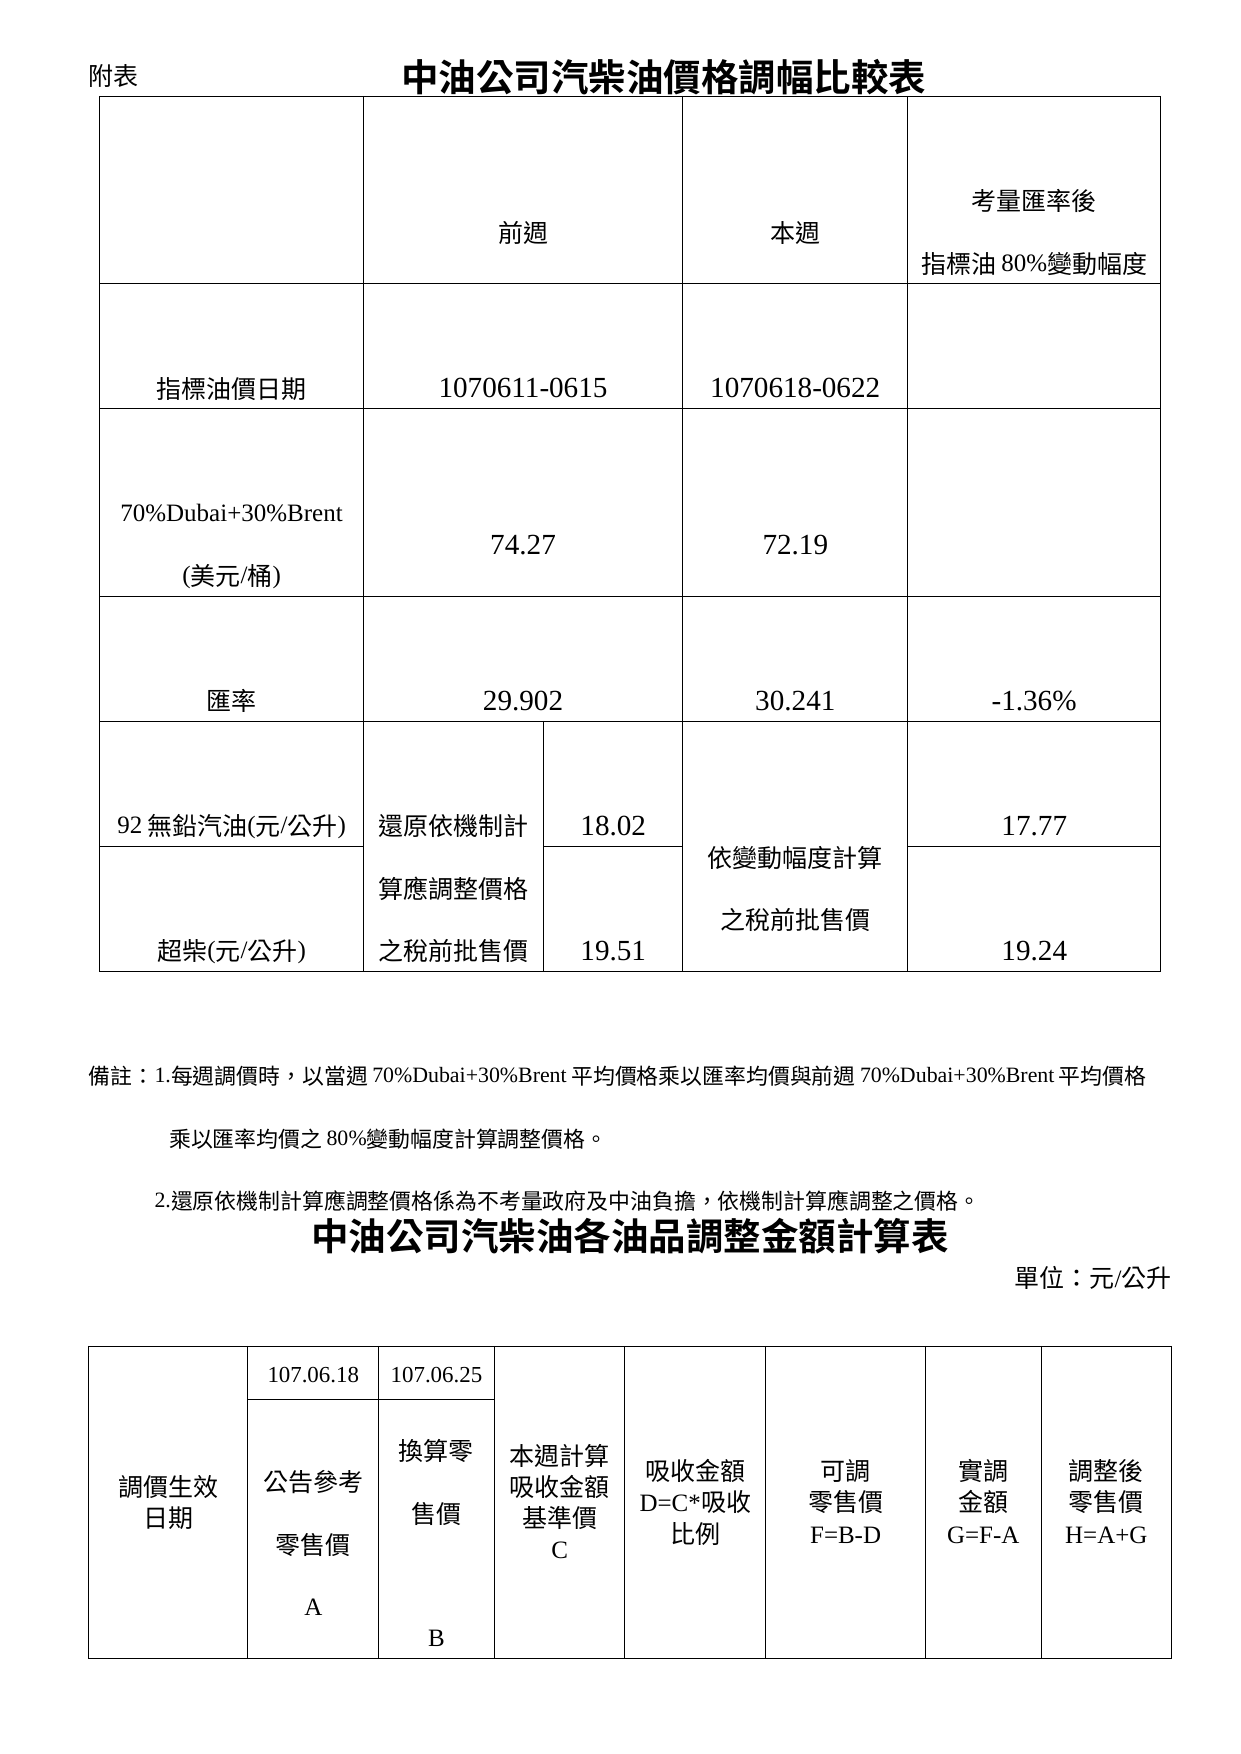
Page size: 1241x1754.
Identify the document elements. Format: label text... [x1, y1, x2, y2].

table_cell 30.241 [683, 597, 907, 721]
table_cell 18.02 [544, 722, 682, 846]
table_cell 70%Dubai+30%Brent (美元/桶) [100, 409, 363, 596]
table_cell 匯率 [100, 597, 363, 721]
table_cell 公告參考零售價 A [248, 1400, 378, 1658]
table_header 107.06.18 [248, 1347, 378, 1399]
text 2.還原依機制計算應調整價格係為不考量政府及中油負擔，依機制計算應調整之價格。 [89, 1158, 1171, 1221]
text 附表 中油公司汽柴油價格調幅比較表 [89, 33, 1171, 96]
text 乘以匯率均價之80%變動幅度計算調整價格。 [169, 1096, 1171, 1158]
text 中油公司汽柴油各油品調整金額計算表 [89, 1221, 1171, 1258]
table_cell [908, 409, 1160, 596]
table_header 吸收金額 D=C*吸收比例 [625, 1347, 765, 1658]
table_cell 還原依機制計算應調整價格之稅前批售價 [364, 722, 543, 971]
table_header 實調 金額 G=F-A [926, 1347, 1041, 1658]
table_header 本週 [683, 97, 907, 283]
table_header 前週 [364, 97, 682, 283]
text 單位：元/公升 [89, 1258, 1171, 1294]
text 備註：1.每週調價時，以當週70%Dubai+30%Brent平均價格乘以匯率均價與前週70%Dubai+30%Brent平均價格 [89, 1033, 1171, 1096]
table_cell 換算零售價 B [379, 1400, 494, 1658]
table_cell 超柴(元/公升) [100, 847, 363, 971]
table_cell 17.77 [908, 722, 1160, 846]
table_header 可調 零售價 F=B-D [766, 1347, 925, 1658]
table_cell 依變動幅度計算 之稅前批售價 [683, 722, 907, 971]
table_cell [908, 284, 1160, 408]
table_cell 1070611-0615 [364, 284, 682, 408]
table_cell 72.19 [683, 409, 907, 596]
table_cell -1.36% [908, 597, 1160, 721]
table_cell 指標油價日期 [100, 284, 363, 408]
table_header 調整後 零售價 H=A+G [1042, 1347, 1171, 1658]
table_cell 19.51 [544, 847, 682, 971]
table_cell 1070618-0622 [683, 284, 907, 408]
table_header 考量匯率後 指標油80%變動幅度 [908, 97, 1160, 283]
table_cell 92無鉛汽油(元/公升) [100, 722, 363, 846]
table_header 107.06.25 [379, 1347, 494, 1399]
table_header 調價生效 日期 [89, 1347, 247, 1658]
table_header [100, 97, 363, 283]
table_cell 19.24 [908, 847, 1160, 971]
table_cell 74.27 [364, 409, 682, 596]
table_header 本週計算吸收金額基準價 C [495, 1347, 624, 1658]
table_cell 29.902 [364, 597, 682, 721]
